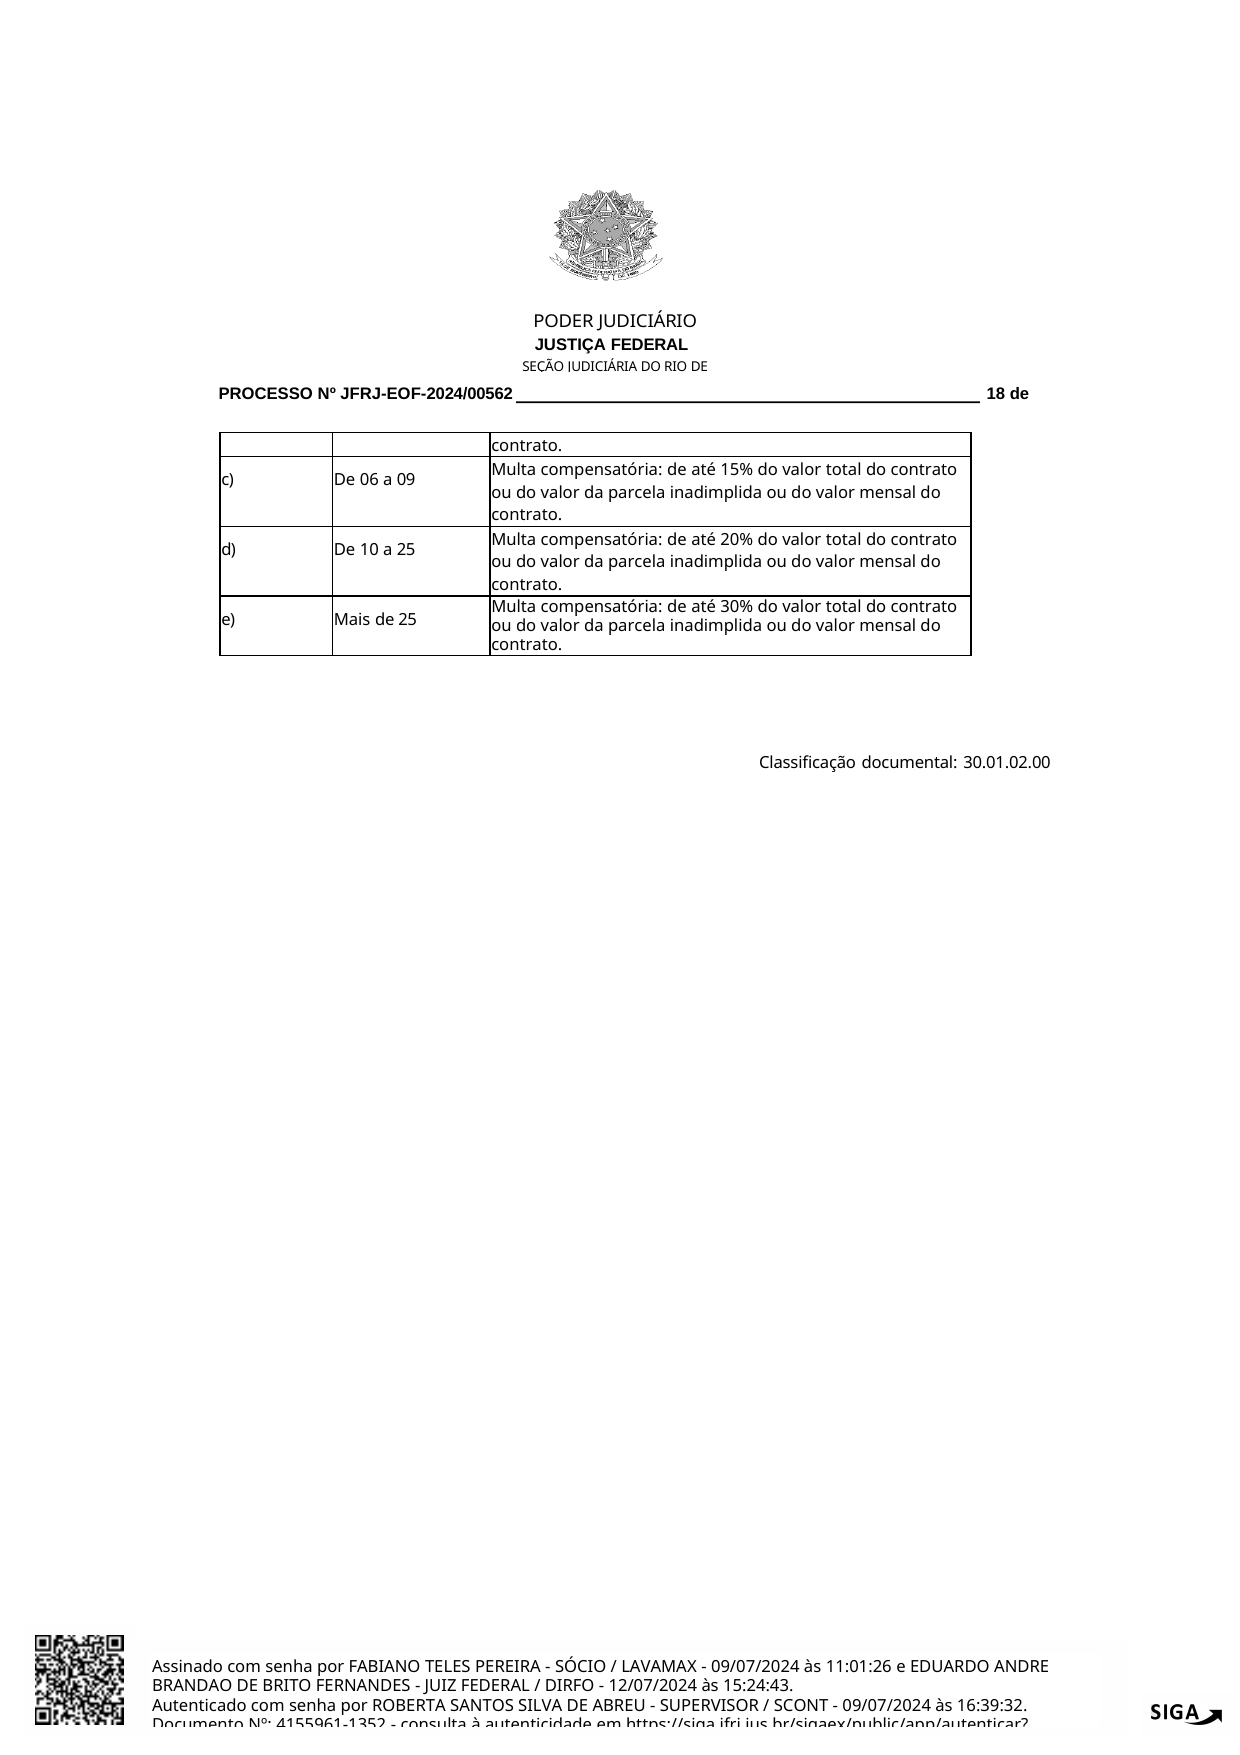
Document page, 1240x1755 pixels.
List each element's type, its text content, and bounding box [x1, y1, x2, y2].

table_cell d) [221, 527, 332, 595]
table_cell [221, 433, 332, 456]
table_cell contrato. [491, 433, 970, 456]
table_cell c) [221, 457, 332, 526]
table_cell Multa compensatória: de até 15% do valor total do contrato ou do valor da parcela inadimplida ou do valor mensal do contrato. [491, 457, 970, 526]
table_cell Multa compensatória: de até 20% do valor total do contrato ou do valor da parcela inadimplida ou do valor mensal do contrato. [491, 527, 970, 595]
table_cell De 10 a 25 [333, 527, 489, 595]
table_cell Mais de 25 [333, 597, 489, 654]
table_cell e) [221, 597, 332, 654]
text Classificação documental: 30.01.02.00 [759, 751, 1064, 773]
table_cell [333, 433, 489, 456]
table_cell Multa compensatória: de até 30% do valor total do contrato ou do valor da parcela inadimplida ou do valor mensal do contrato. [491, 597, 970, 654]
table_cell De 06 a 09 [333, 457, 489, 526]
